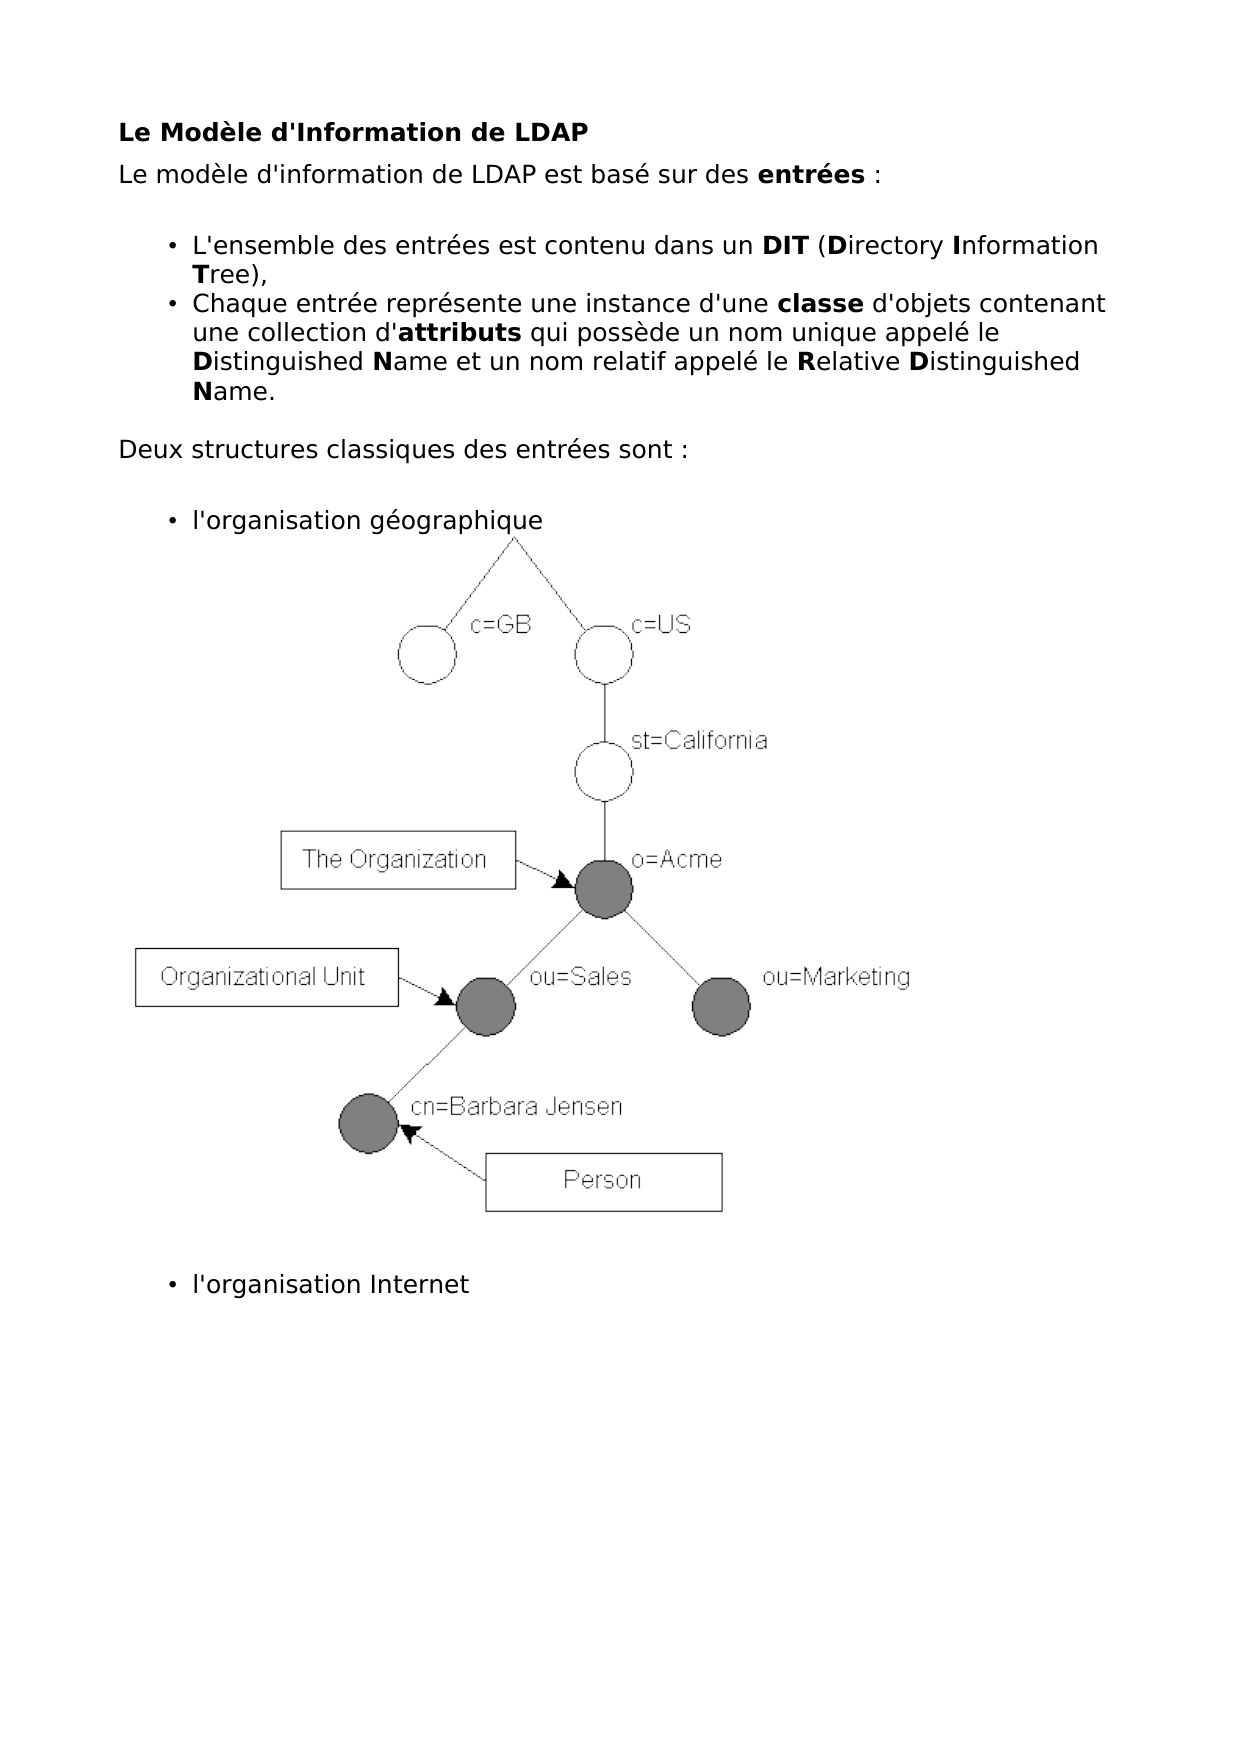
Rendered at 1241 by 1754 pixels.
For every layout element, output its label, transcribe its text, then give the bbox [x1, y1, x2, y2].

text Le modèle d'information de LDAP est basé sur des entrées : [118, 160, 1122, 189]
list l'organisation géographique [177, 507, 1122, 536]
picture [118, 535, 975, 1228]
subtitle Le Modèle d'Information de LDAP [118, 118, 1122, 147]
list L'ensemble des entrées est contenu dans un DIT (Directory Information Tree), [177, 231, 1122, 289]
text Deux structures classiques des entrées sont : [118, 435, 1122, 464]
list Chaque entrée représente une instance d'une classe d'objets contenant une collection d'attributs qui possède un nom unique appelé le Distinguished Name et un nom relatif appelé le Relative Distinguished Name. [177, 289, 1122, 406]
list l'organisation Internet [177, 1270, 1122, 1299]
